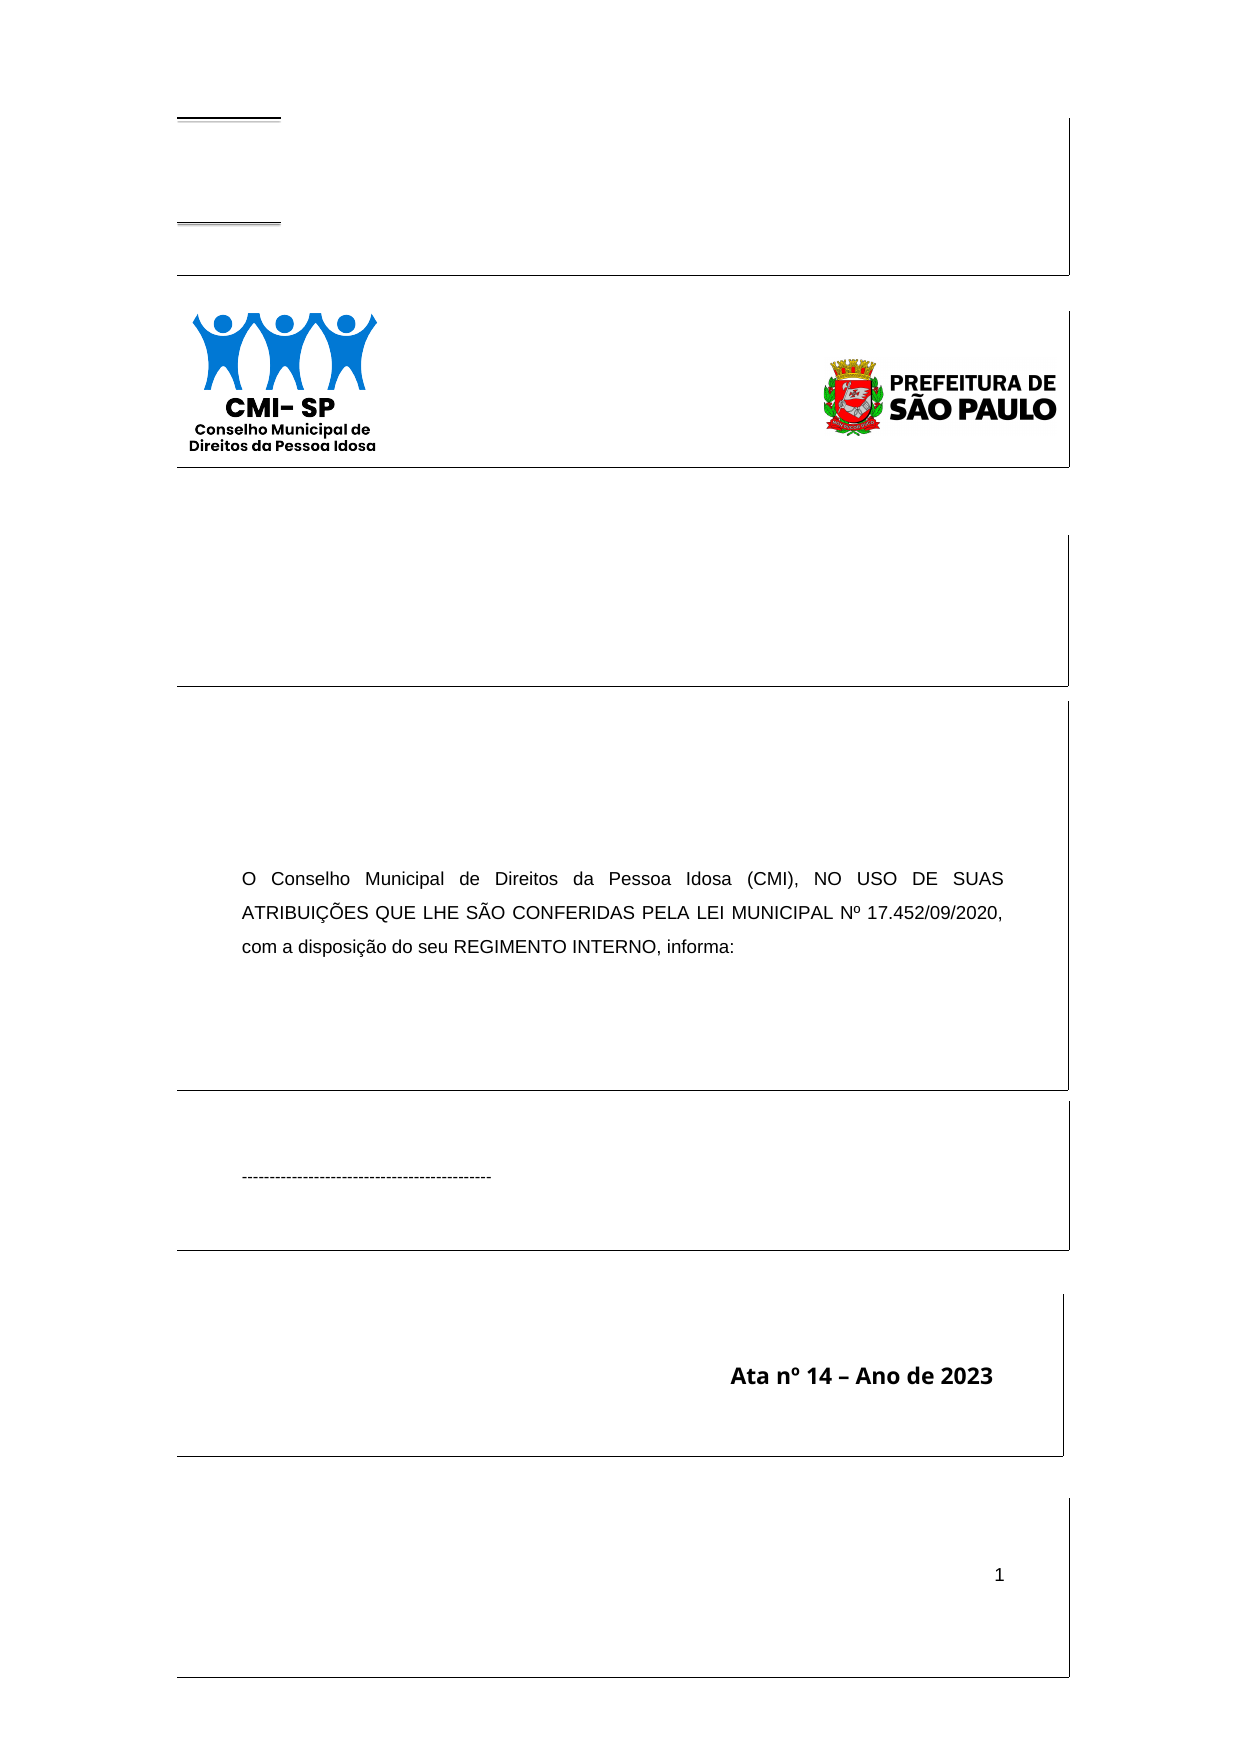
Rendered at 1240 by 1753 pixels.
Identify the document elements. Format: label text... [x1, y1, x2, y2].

subtitle Ata nº 14 – Ano de 2023 [177, 1294, 1063, 1456]
text O Conselho Municipal de Direitos da Pessoa Idosa (CMI), NO USO DE SUAS ATRIBUIÇÕES QUE LHE SÃO CONFERIDAS PELA LEI MUNICIPAL Nº 17.452/09/2020, com a disposição do seu REGIMENTO INTERNO, informa: [177, 802, 1068, 957]
text --------------------------------------------- [177, 1101, 1069, 1250]
